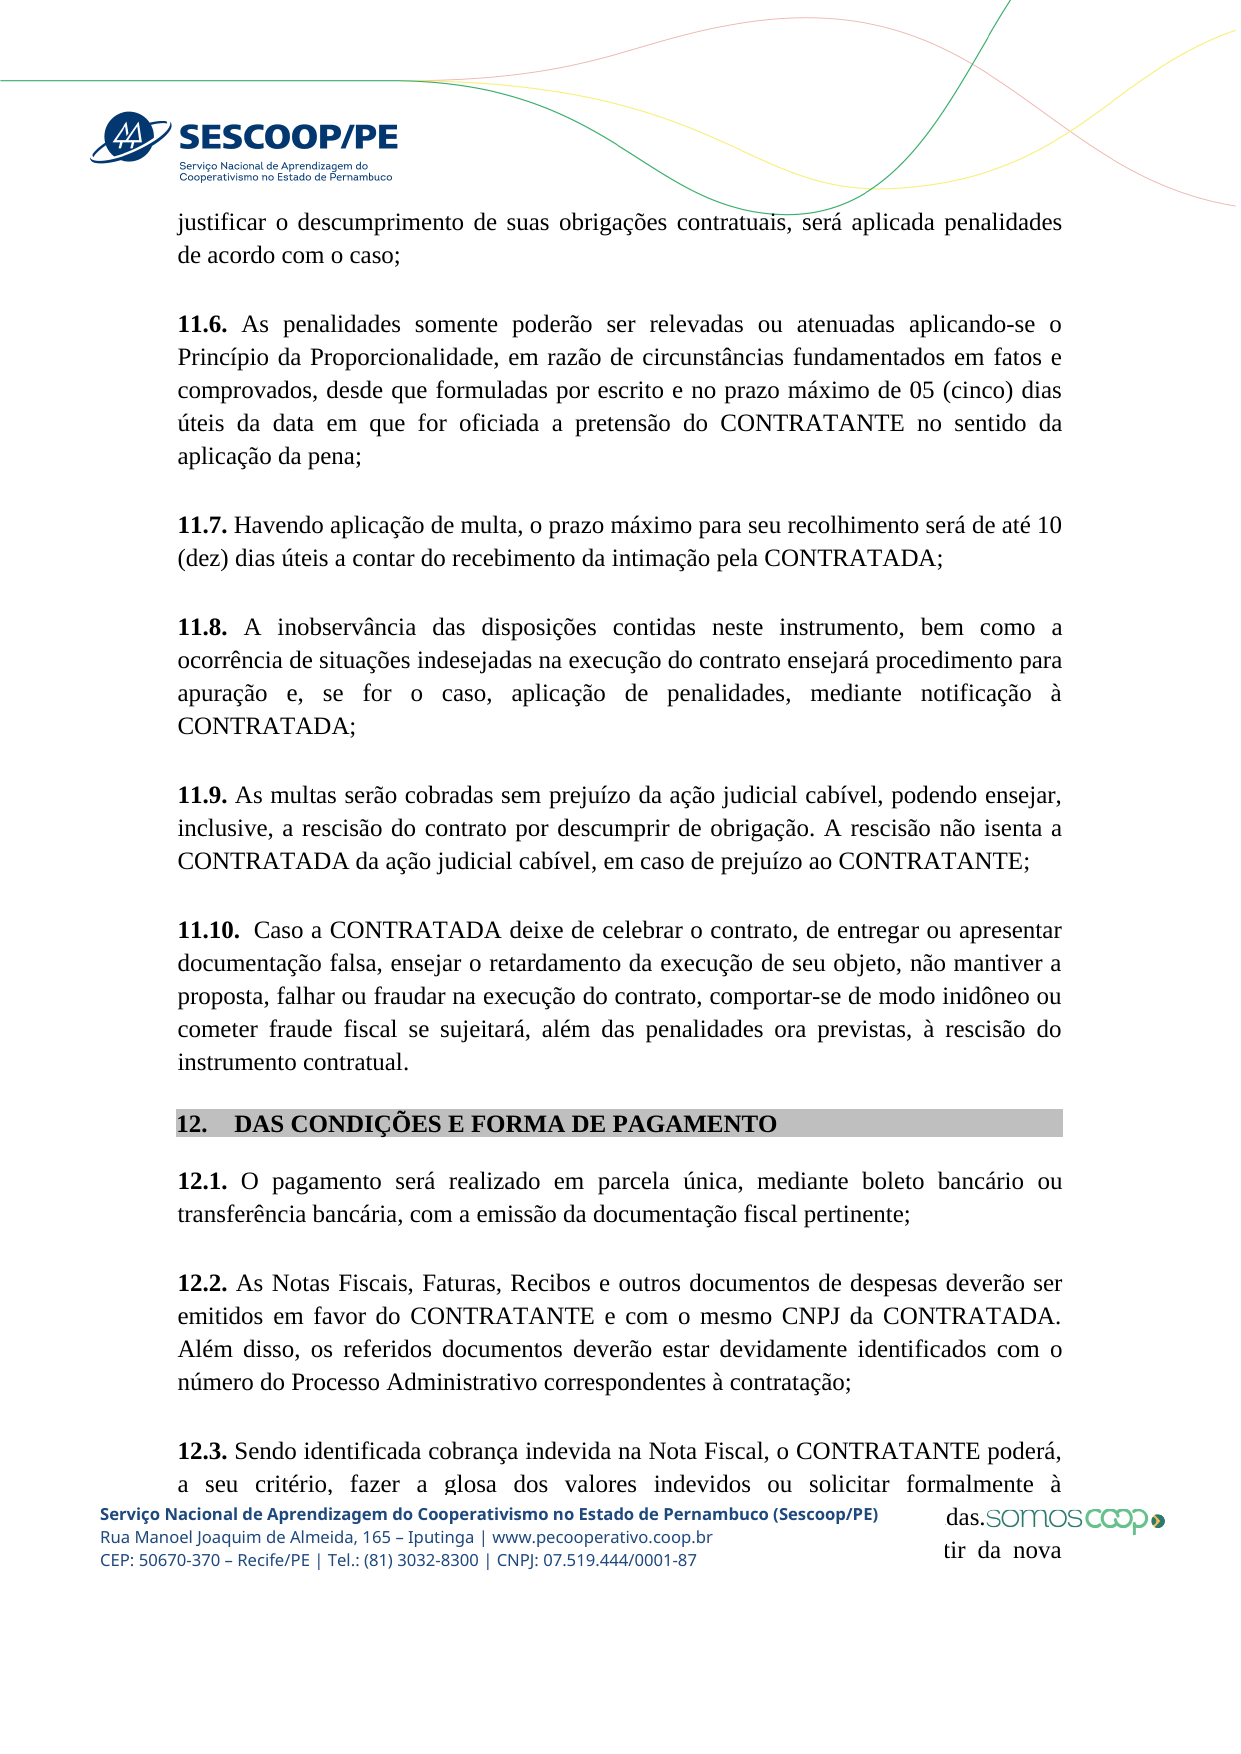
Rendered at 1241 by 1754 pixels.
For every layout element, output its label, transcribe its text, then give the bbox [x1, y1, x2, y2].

text 11.6. As penalidades somente poderão ser relevadas ou atenuadas aplicando-se o Princípio da Proporcionalidade, em razão de circunstâncias fundamentados em fatos e comprovados, desde que formuladas por escrito e no prazo máximo de 05 (cinco) dias úteis da data em que for oficiada a pretensão do CONTRATANTE no sentido da aplicação da pena; [177, 309, 1063, 469]
text 12.1. O pagamento será realizado em parcela única, mediante boleto bancário ou transferência bancária, com a emissão da documentação fiscal pertinente; [177, 1166, 1063, 1228]
text 11.10. Caso a CONTRATADA deixe de celebrar o contrato, de entregar ou apresentar documentação falsa, ensejar o retardamento da execução de seu objeto, não mantiver a proposta, falhar ou fraudar na execução do contrato, comportar-se de modo inidôneo ou cometer fraude fiscal se sujeitará, além das penalidades ora previstas, à rescisão do instrumento contratual. [177, 915, 1063, 1076]
text 12.3. Sendo identificada cobrança indevida na Nota Fiscal, o CONTRATANTE poderá, a seu critério, fazer a glosa dos valores indevidos ou solicitar formalmente à CONTRATADA a reapresentação das Notas Fiscais, devidamente corrigidas. Nesse caso, a contagem do prazo para pagamento será reiniciada a partir da nova emissão; [177, 1436, 1063, 1597]
text 11.8. A inobservância das disposições contidas neste instrumento, bem como a ocorrência de situações indesejadas na execução do contrato ensejará procedimento para apuração e, se for o caso, aplicação de penalidades, mediante notificação à CONTRATADA; [177, 612, 1063, 739]
text 11.9. As multas serão cobradas sem prejuízo da ação judicial cabível, podendo ensejar, inclusive, a rescisão do contrato por descumprir de obrigação. A rescisão não isenta a CONTRATADA da ação judicial cabível, em caso de prejuízo ao CONTRATANTE; [177, 780, 1063, 874]
list DAS CONDIÇÕES E FORMA DE PAGAMENTO [176, 1109, 1063, 1137]
text 12.2. As Notas Fiscais, Faturas, Recibos e outros documentos de despesas deverão ser emitidos em favor do CONTRATANTE e com o mesmo CNPJ da CONTRATADA. Além disso, os referidos documentos deverão estar devidamente identificados com o número do Processo Administrativo correspondentes à contratação; [177, 1268, 1063, 1396]
text 11.7. Havendo aplicação de multa, o prazo máximo para seu recolhimento será de até 10 (dez) dias úteis a contar do recebimento da intimação pela CONTRATADA; [177, 510, 1063, 572]
